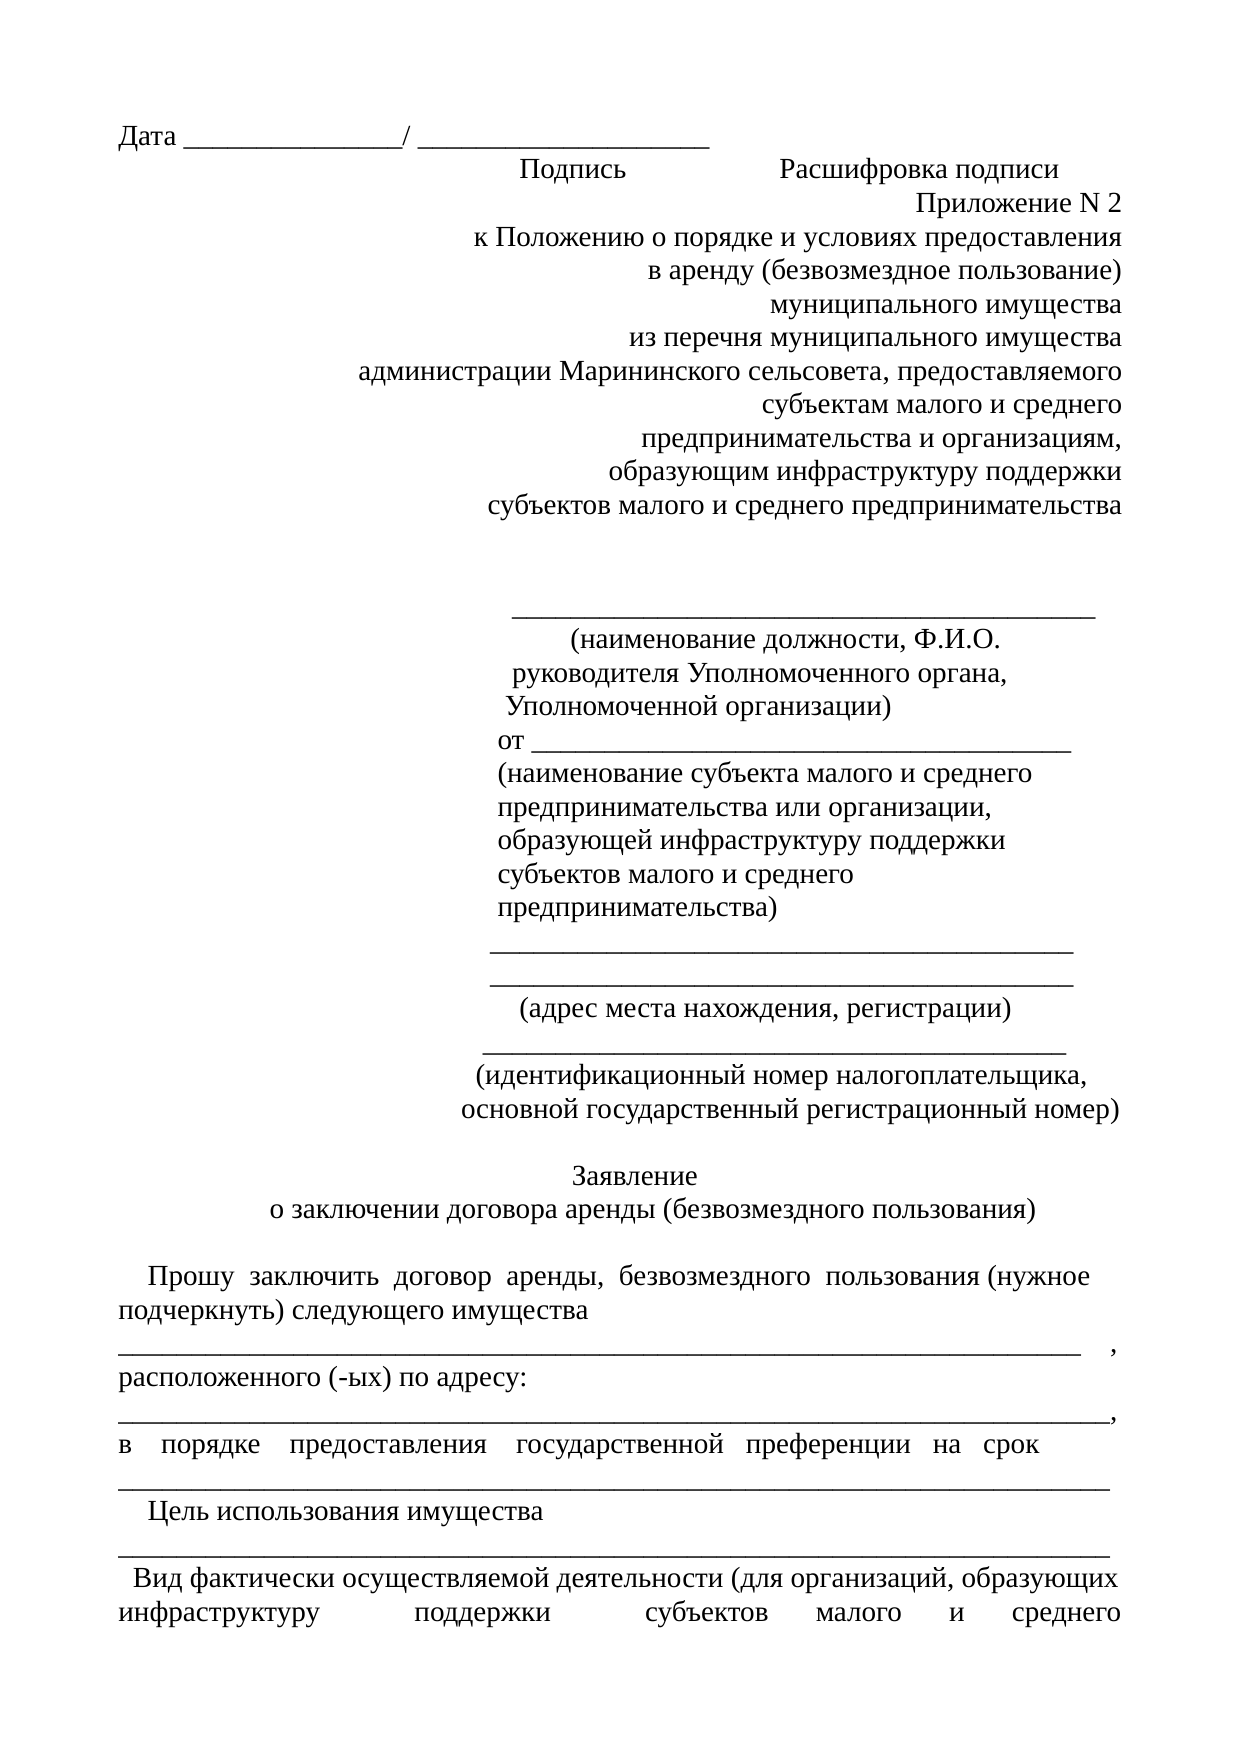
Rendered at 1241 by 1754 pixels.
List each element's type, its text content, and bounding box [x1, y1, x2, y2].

text предпринимательства или организации, [118, 789, 1122, 822]
text из перечня муниципального имущества [118, 319, 1122, 353]
text ____________________________________________________________________ [118, 1527, 1122, 1560]
text муниципального имущества [118, 286, 1122, 319]
text ________________________________________ [118, 1024, 1122, 1057]
text расположенного (-ых) по адресу: [118, 1359, 1122, 1393]
text предпринимательства) [118, 889, 1122, 923]
text Цель использования имущества [118, 1493, 1122, 1527]
text ____________________________________________________________________ [118, 1460, 1122, 1493]
text ________________________________________ [118, 923, 1122, 957]
text Приложение N 2 [118, 185, 1122, 219]
text Подпись Расшифровка подписи [118, 152, 1122, 185]
text от _____________________________________ [118, 722, 1122, 755]
text Заявление [118, 1158, 1122, 1191]
text ________________________________________ [118, 957, 1122, 990]
text (адрес места нахождения, регистрации) [118, 990, 1122, 1024]
text в аренду (безвозмездное пользование) [118, 252, 1122, 286]
text руководителя Уполномоченного органа, [118, 655, 1122, 688]
text Дата _______________/ ____________________ [118, 118, 1122, 152]
text (идентификационный номер налогоплательщика, [118, 1057, 1122, 1091]
text (наименование должности, Ф.И.О. [118, 621, 1122, 655]
text к Положению о порядке и условиях предоставления [118, 219, 1122, 252]
text о заключении договора аренды (безвозмездного пользования) [118, 1191, 1122, 1225]
text предпринимательства и организациям, [118, 420, 1122, 453]
text в порядке предоставления государственной преференции на срок [118, 1426, 1122, 1460]
text подчеркнуть) следующего имущества [118, 1292, 1122, 1326]
text образующим инфраструктуру поддержки [118, 453, 1122, 487]
text ____________________________________________________________________, [118, 1393, 1122, 1426]
text субъектов малого и среднего [118, 856, 1122, 889]
text Уполномоченной организации) [118, 688, 1122, 722]
text субъектов малого и среднего предпринимательства [118, 487, 1122, 521]
text субъектам малого и среднего [118, 386, 1122, 420]
text образующей инфраструктуру поддержки [118, 822, 1122, 856]
text __________________________________________________________________ , [118, 1326, 1122, 1359]
text инфраструктуру поддержки субъектов малого и среднего [118, 1594, 1122, 1627]
text Прошу заключить договор аренды, безвозмездного пользования (нужное [118, 1258, 1122, 1292]
text основной государственный регистрационный номер) [118, 1091, 1122, 1124]
text администрации Марининского сельсовета, предоставляемого [118, 353, 1122, 386]
text (наименование субъекта малого и среднего [118, 755, 1122, 789]
text Вид фактически осуществляемой деятельности (для организаций, образующих [118, 1560, 1122, 1594]
text ________________________________________ [118, 588, 1122, 621]
